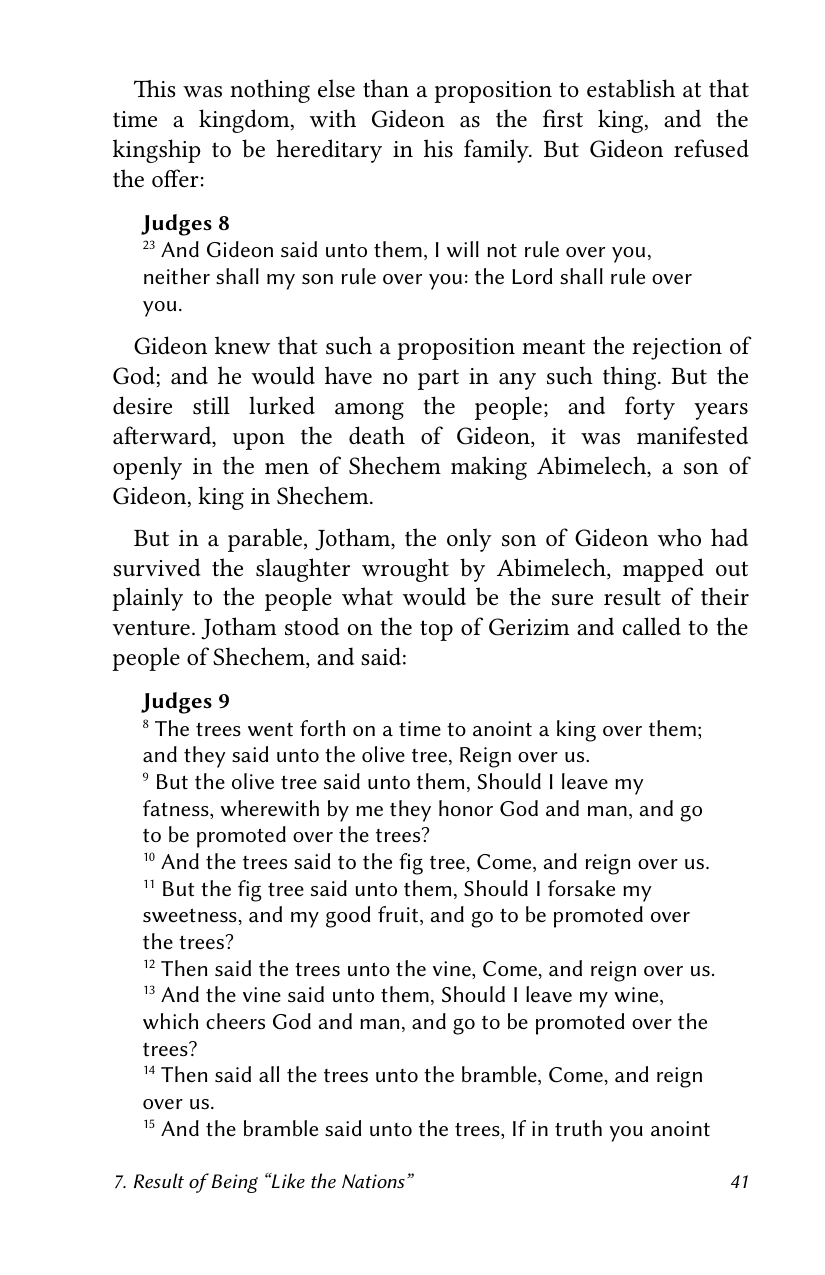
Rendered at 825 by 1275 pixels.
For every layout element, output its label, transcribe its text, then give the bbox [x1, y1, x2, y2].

text Judges 8 [142, 209, 750, 236]
text 13 And the vine said unto them, Should I leave my wine, which cheers God and man, and go to be promoted over the trees? [142, 982, 720, 1062]
text 10 And the trees said to the fig tree, Come, and reign over us. [142, 849, 720, 875]
text Judges 9 [142, 688, 750, 714]
text 9 But the olive tree said unto them, Should I leave my fatness, wherewith by me they honor God and man, and go to be promoted over the trees? [142, 769, 720, 848]
text 14 Then said all the trees unto the bramble, Come, and reign over us. [142, 1062, 720, 1115]
text 11 But the fig tree said unto them, Should I forsake my sweetness, and my good fruit, and go to be promoted over the trees? [142, 876, 720, 955]
text This was nothing else than a proposition to establish at that time a kingdom, with Gideon as the first king, and the kingship to be hereditary in his family. But Gideon refused the offer: [112, 75, 750, 193]
text Gideon knew that such a proposition meant the rejection of God; and he would have no part in any such thing. But the desire still lurked among the people; and forty years afterward, upon the death of Gideon, it was manifested openly in the men of Shechem making Abimelech, a son of Gideon, king in Shechem. [112, 332, 750, 510]
text 15 And the bramble said unto the trees, If in truth you anoint [142, 1116, 720, 1142]
text But in a parable, Jotham, the only son of Gideon who had survived the slaughter wrought by Abimelech, mapped out plainly to the people what would be the sure result of their venture. Jotham stood on the top of Gerizim and called to the people of Shechem, and said: [112, 524, 750, 672]
text 8 The trees went forth on a time to anoint a king over them; and they said unto the olive tree, Reign over us. [142, 716, 720, 768]
text 23 And Gideon said unto them, I will not rule over you, neither shall my son rule over you: the Lord shall rule over you. [142, 237, 720, 317]
text 12 Then said the trees unto the vine, Come, and reign over us. [142, 956, 720, 982]
